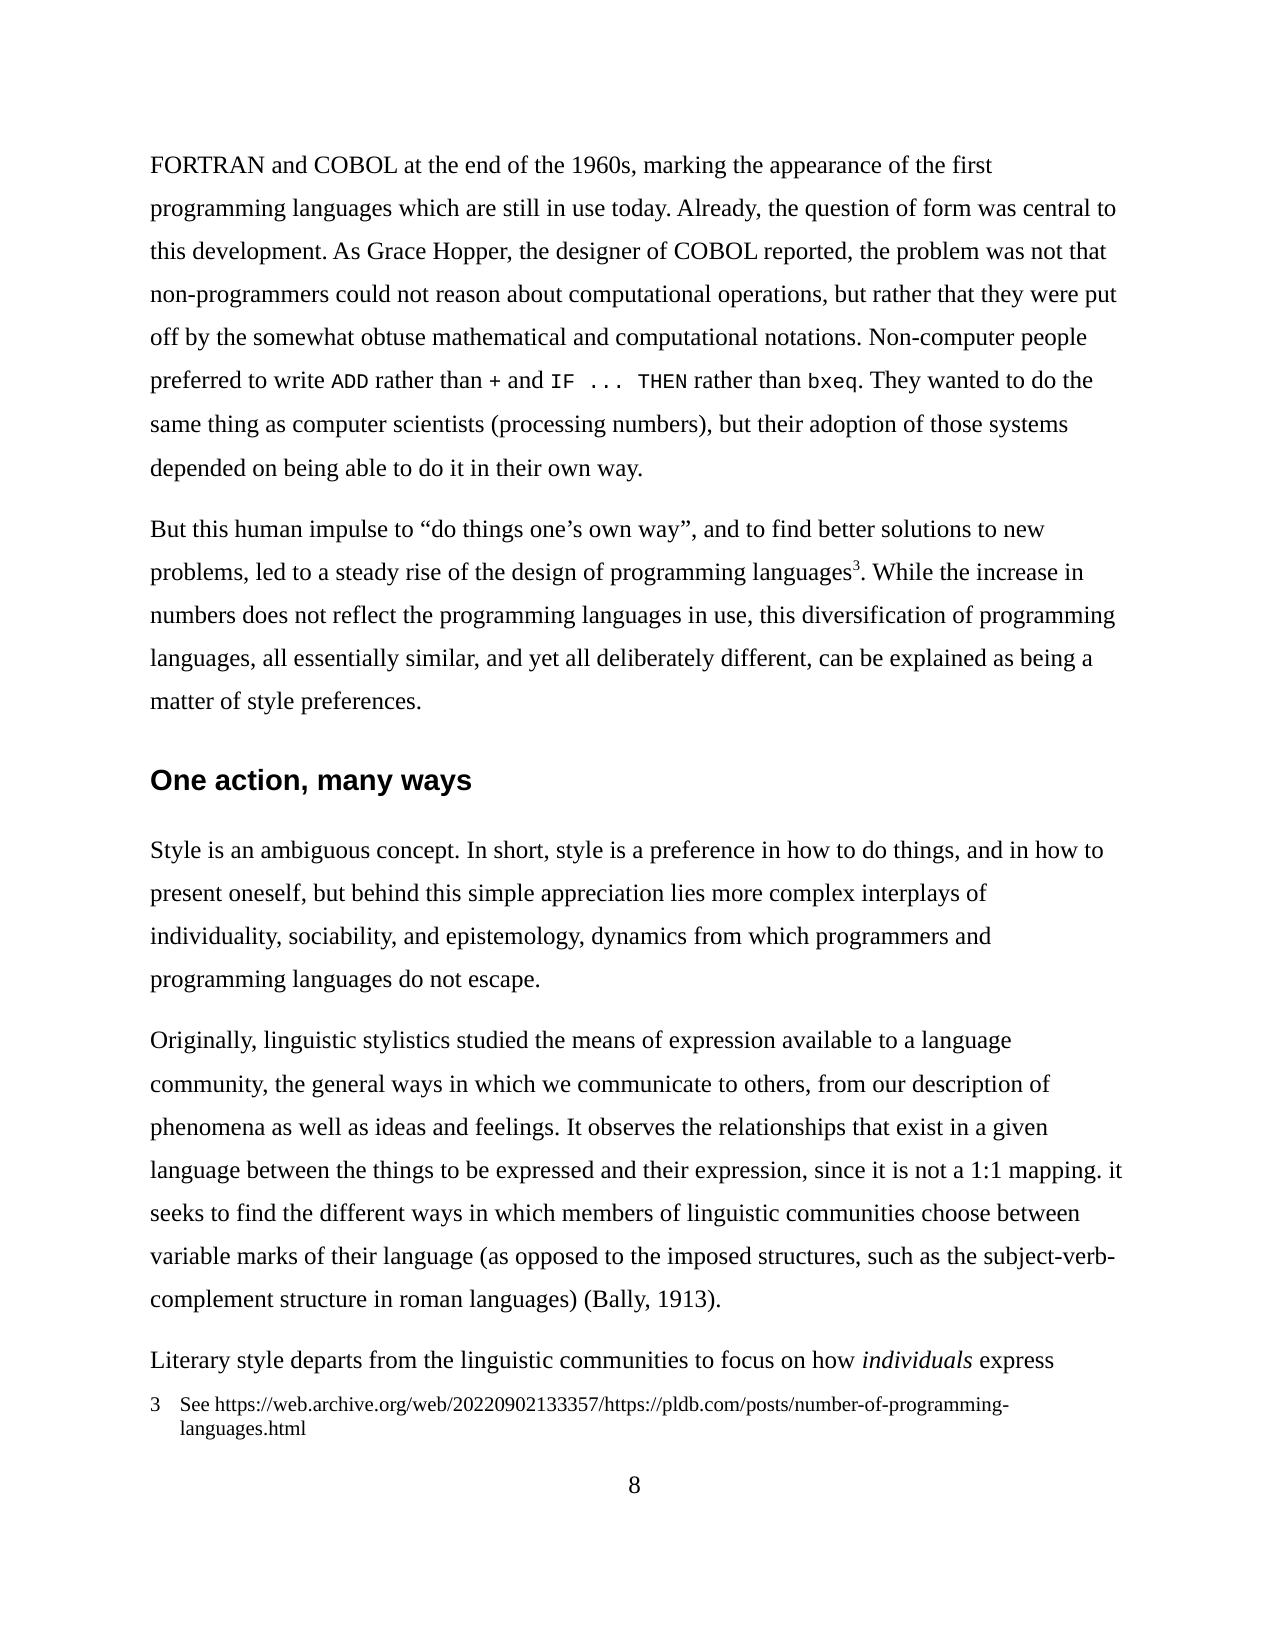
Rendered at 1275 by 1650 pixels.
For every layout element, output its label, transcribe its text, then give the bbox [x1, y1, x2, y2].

subtitle One action, many ways [150, 763, 1125, 797]
text Literary style departs from the linguistic communities to focus on how individuals express [150, 1345, 1125, 1374]
text Originally, linguistic stylistics studied the means of expression available to a language community, the general ways in which we communicate to others, from our description of phenomena as well as ideas and feelings. It observes the relationships that exist in a given language between the things to be expressed and their expression, since it is not a 1:1 mapping. it seeks to find the different ways in which members of linguistic communities choose between variable marks of their language (as opposed to the imposed structures, such as the subject-verb-complement structure in roman languages) (Bally, 1913). [150, 1026, 1125, 1313]
text But this human impulse to “do things one’s own way”, and to find better solutions to new problems, led to a steady rise of the design of programming languages. While the increase in numbers does not reflect the programming languages in use, this diversification of programming languages, all essentially similar, and yet all deliberately different, can be explained as being a matter of style preferences. [150, 514, 1125, 715]
text FORTRAN and COBOL at the end of the 1960s, marking the appearance of the first programming languages which are still in use today. Already, the question of form was central to this development. As Grace Hopper, the designer of COBOL reported, the problem was not that non-programmers could not reason about computational operations, but rather that they were put off by the somewhat obtuse mathematical and computational notations. Non-computer people preferred to write ADD rather than + and IF ... THEN rather than bxeq. They wanted to do the same thing as computer scientists (processing numbers), but their adoption of those systems depended on being able to do it in their own way. [150, 150, 1125, 481]
text Style is an ambiguous concept. In short, style is a preference in how to do things, and in how to present oneself, but behind this simple appreciation lies more complex interplays of individuality, sociability, and epistemology, dynamics from which programmers and programming languages do not escape. [150, 835, 1125, 993]
text See https://web.archive.org/web/20220902133357/https://pldb.com/posts/number-of-programming-languages.html [150, 1392, 1125, 1440]
